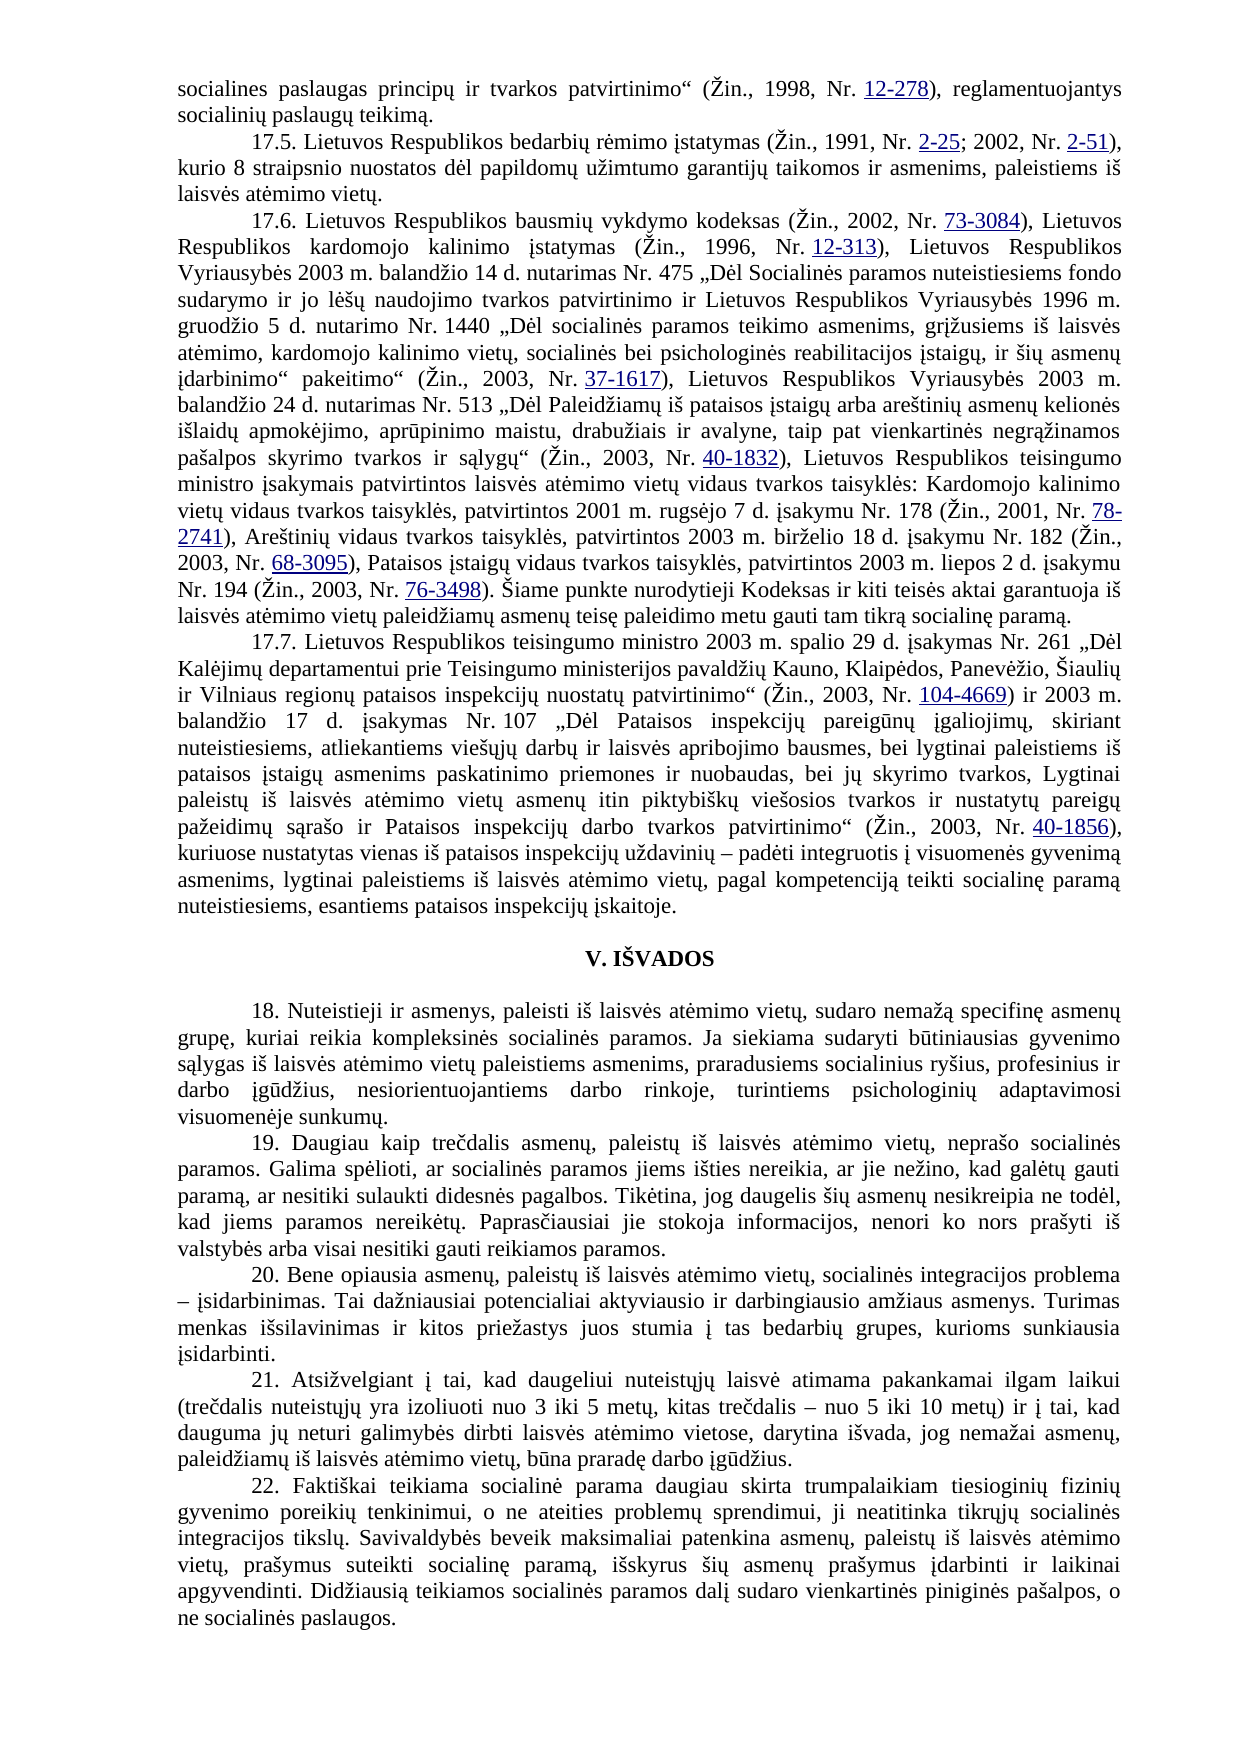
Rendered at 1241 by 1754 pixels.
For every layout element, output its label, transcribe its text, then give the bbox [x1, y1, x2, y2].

text 20. Bene opiausia asmenų, paleistų iš laisvės atėmimo vietų, socialinės integracijos problema – įsidarbinimas. Tai dažniausiai potencialiai aktyviausio ir darbingiausio amžiaus asmenys. Turimas menkas išsilavinimas ir kitos priežastys juos stumia į tas bedarbių grupes, kurioms sunkiausia įsidarbinti. [177, 1261, 1122, 1366]
text socialines paslaugas principų ir tvarkos patvirtinimo“ (Žin., 1998, Nr. 12-278), reglamentuojantys socialinių paslaugų teikimą. [177, 75, 1122, 128]
subtitle V. IŠVADOS [177, 945, 1122, 971]
text 18. Nuteistieji ir asmenys, paleisti iš laisvės atėmimo vietų, sudaro nemažą specifinę asmenų grupę, kuriai reikia kompleksinės socialinės paramos. Ja siekiama sudaryti būtiniausias gyvenimo sąlygas iš laisvės atėmimo vietų paleistiems asmenims, praradusiems socialinius ryšius, profesinius ir darbo įgūdžius, nesiorientuojantiems darbo rinkoje, turintiems psichologinių adaptavimosi visuomenėje sunkumų. [177, 997, 1122, 1129]
text 17.6. Lietuvos Respublikos bausmių vykdymo kodeksas (Žin., 2002, Nr. 73-3084), Lietuvos Respublikos kardomojo kalinimo įstatymas (Žin., 1996, Nr. 12-313), Lietuvos Respublikos Vyriausybės 2003 m. balandžio 14 d. nutarimas Nr. 475 „Dėl Socialinės paramos nuteistiesiems fondo sudarymo ir jo lėšų naudojimo tvarkos patvirtinimo ir Lietuvos Respublikos Vyriausybės 1996 m. gruodžio 5 d. nutarimo Nr. 1440 „Dėl socialinės paramos teikimo asmenims, grįžusiems iš laisvės atėmimo, kardomojo kalinimo vietų, socialinės bei psichologinės reabilitacijos įstaigų, ir šių asmenų įdarbinimo“ pakeitimo“ (Žin., 2003, Nr. 37-1617), Lietuvos Respublikos Vyriausybės 2003 m. balandžio 24 d. nutarimas Nr. 513 „Dėl Paleidžiamų iš pataisos įstaigų arba areštinių asmenų kelionės išlaidų apmokėjimo, aprūpinimo maistu, drabužiais ir avalyne, taip pat vienkartinės negrąžinamos pašalpos skyrimo tvarkos ir sąlygų“ (Žin., 2003, Nr. 40-1832), Lietuvos Respublikos teisingumo ministro įsakymais patvirtintos laisvės atėmimo vietų vidaus tvarkos taisyklės: Kardomojo kalinimo vietų vidaus tvarkos taisyklės, patvirtintos 2001 m. rugsėjo 7 d. įsakymu Nr. 178 (Žin., 2001, Nr. 78-2741), Areštinių vidaus tvarkos taisyklės, patvirtintos 2003 m. birželio 18 d. įsakymu Nr. 182 (Žin., 2003, Nr. 68-3095), Pataisos įstaigų vidaus tvarkos taisyklės, patvirtintos 2003 m. liepos 2 d. įsakymu Nr. 194 (Žin., 2003, Nr. 76-3498). Šiame punkte nurodytieji Kodeksas ir kiti teisės aktai garantuoja iš laisvės atėmimo vietų paleidžiamų asmenų teisę paleidimo metu gauti tam tikrą socialinę paramą. [177, 207, 1122, 628]
text 22. Faktiškai teikiama socialinė parama daugiau skirta trumpalaikiam tiesioginių fizinių gyvenimo poreikių tenkinimui, o ne ateities problemų sprendimui, ji neatitinka tikrųjų socialinės integracijos tikslų. Savivaldybės beveik maksimaliai patenkina asmenų, paleistų iš laisvės atėmimo vietų, prašymus suteikti socialinę paramą, išskyrus šių asmenų prašymus įdarbinti ir laikinai apgyvendinti. Didžiausią teikiamos socialinės paramos dalį sudaro vienkartinės piniginės pašalpos, o ne socialinės paslaugos. [177, 1472, 1122, 1630]
text 17.7. Lietuvos Respublikos teisingumo ministro 2003 m. spalio 29 d. įsakymas Nr. 261 „Dėl Kalėjimų departamentui prie Teisingumo ministerijos pavaldžių Kauno, Klaipėdos, Panevėžio, Šiaulių ir Vilniaus regionų pataisos inspekcijų nuostatų patvirtinimo“ (Žin., 2003, Nr. 104-4669) ir 2003 m. balandžio 17 d. įsakymas Nr. 107 „Dėl Pataisos inspekcijų pareigūnų įgaliojimų, skiriant nuteistiesiems, atliekantiems viešųjų darbų ir laisvės apribojimo bausmes, bei lygtinai paleistiems iš pataisos įstaigų asmenims paskatinimo priemones ir nuobaudas, bei jų skyrimo tvarkos, Lygtinai paleistų iš laisvės atėmimo vietų asmenų itin piktybiškų viešosios tvarkos ir nustatytų pareigų pažeidimų sąrašo ir Pataisos inspekcijų darbo tvarkos patvirtinimo“ (Žin., 2003, Nr. 40-1856), kuriuose nustatytas vienas iš pataisos inspekcijų uždavinių – padėti integruotis į visuomenės gyvenimą asmenims, lygtinai paleistiems iš laisvės atėmimo vietų, pagal kompetenciją teikti socialinę paramą nuteistiesiems, esantiems pataisos inspekcijų įskaitoje. [177, 628, 1122, 918]
text 17.5. Lietuvos Respublikos bedarbių rėmimo įstatymas (Žin., 1991, Nr. 2-25; 2002, Nr. 2-51), kurio 8 straipsnio nuostatos dėl papildomų užimtumo garantijų taikomos ir asmenims, paleistiems iš laisvės atėmimo vietų. [177, 128, 1122, 207]
text 21. Atsižvelgiant į tai, kad daugeliui nuteistųjų laisvė atimama pakankamai ilgam laikui (trečdalis nuteistųjų yra izoliuoti nuo 3 iki 5 metų, kitas trečdalis – nuo 5 iki 10 metų) ir į tai, kad dauguma jų neturi galimybės dirbti laisvės atėmimo vietose, darytina išvada, jog nemažai asmenų, paleidžiamų iš laisvės atėmimo vietų, būna praradę darbo įgūdžius. [177, 1366, 1122, 1472]
text 19. Daugiau kaip trečdalis asmenų, paleistų iš laisvės atėmimo vietų, neprašo socialinės paramos. Galima spėlioti, ar socialinės paramos jiems išties nereikia, ar jie nežino, kad galėtų gauti paramą, ar nesitiki sulaukti didesnės pagalbos. Tikėtina, jog daugelis šių asmenų nesikreipia ne todėl, kad jiems paramos nereikėtų. Paprasčiausiai jie stokoja informacijos, nenori ko nors prašyti iš valstybės arba visai nesitiki gauti reikiamos paramos. [177, 1129, 1122, 1261]
